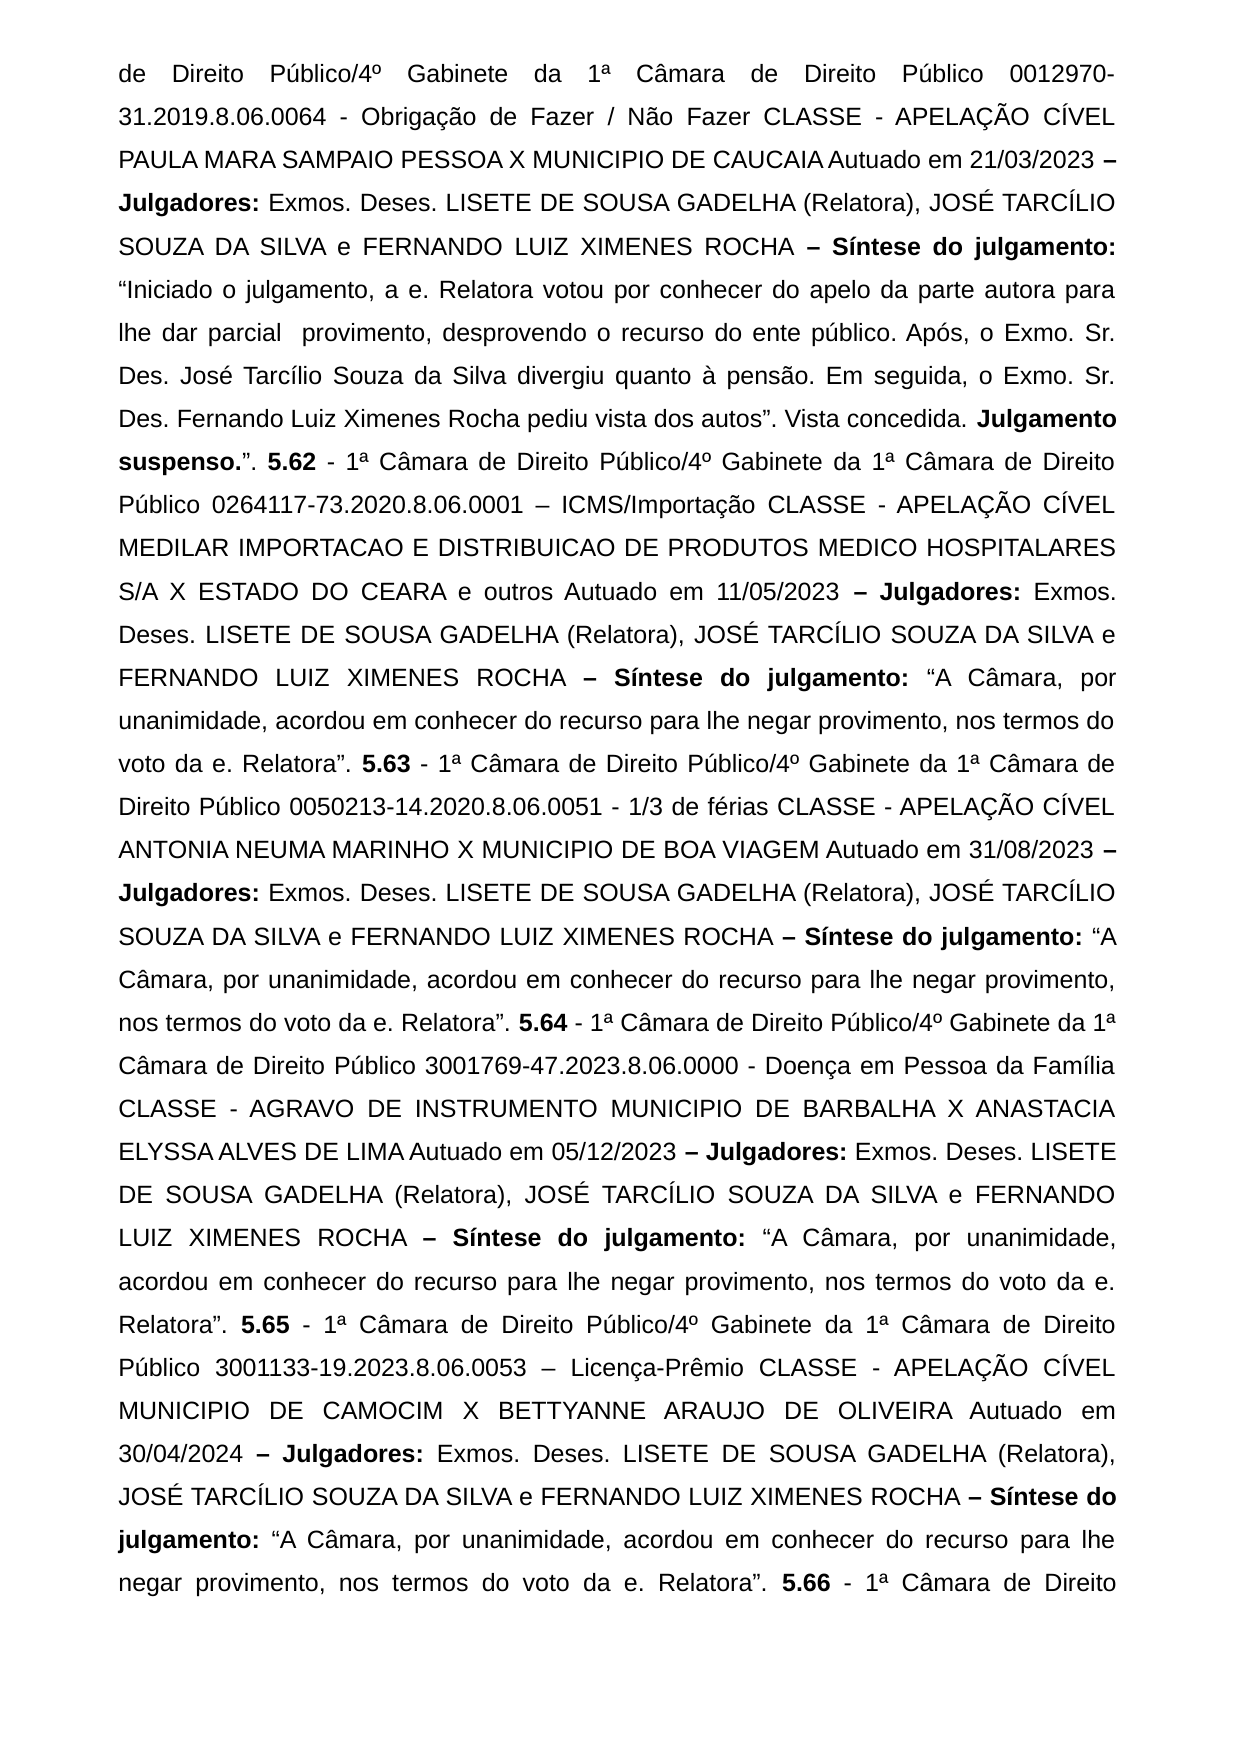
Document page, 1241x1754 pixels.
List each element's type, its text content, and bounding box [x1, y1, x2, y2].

text de Direito Público/4º Gabinete da 1ª Câmara de Direito Público 0012970-31.2019.8.06.0064 - Obrigação de Fazer / Não Fazer CLASSE - APELAÇÃO CÍVEL PAULA MARA SAMPAIO PESSOA X MUNICIPIO DE CAUCAIA Autuado em 21/03/2023 – Julgadores: Exmos. Deses. LISETE DE SOUSA GADELHA (Relatora), JOSÉ TARCÍLIO SOUZA DA SILVA e FERNANDO LUIZ XIMENES ROCHA – Síntese do julgamento: “Iniciado o julgamento, a e. Relatora votou por conhecer do apelo da parte autora para lhe dar parcial provimento, desprovendo o recurso do ente público. Após, o Exmo. Sr. Des. José Tarcílio Souza da Silva divergiu quanto à pensão. Em seguida, o Exmo. Sr. Des. Fernando Luiz Ximenes Rocha pediu vista dos autos”. Vista concedida. Julgamento suspenso.”. 5.62 - 1ª Câmara de Direito Público/4º Gabinete da 1ª Câmara de Direito Público 0264117-73.2020.8.06.0001 – ICMS/Importação CLASSE - APELAÇÃO CÍVEL MEDILAR IMPORTACAO E DISTRIBUICAO DE PRODUTOS MEDICO HOSPITALARES S/A X ESTADO DO CEARA e outros Autuado em 11/05/2023 – Julgadores: Exmos. Deses. LISETE DE SOUSA GADELHA (Relatora), JOSÉ TARCÍLIO SOUZA DA SILVA e FERNANDO LUIZ XIMENES ROCHA – Síntese do julgamento: “A Câmara, por unanimidade, acordou em conhecer do recurso para lhe negar provimento, nos termos do voto da e. Relatora”. 5.63 - 1ª Câmara de Direito Público/4º Gabinete da 1ª Câmara de Direito Público 0050213-14.2020.8.06.0051 - 1/3 de férias CLASSE - APELAÇÃO CÍVEL ANTONIA NEUMA MARINHO X MUNICIPIO DE BOA VIAGEM Autuado em 31/08/2023 – Julgadores: Exmos. Deses. LISETE DE SOUSA GADELHA (Relatora), JOSÉ TARCÍLIO SOUZA DA SILVA e FERNANDO LUIZ XIMENES ROCHA – Síntese do julgamento: “A Câmara, por unanimidade, acordou em conhecer do recurso para lhe negar provimento, nos termos do voto da e. Relatora”. 5.64 - 1ª Câmara de Direito Público/4º Gabinete da 1ª Câmara de Direito Público 3001769-47.2023.8.06.0000 - Doença em Pessoa da Família CLASSE - AGRAVO DE INSTRUMENTO MUNICIPIO DE BARBALHA X ANASTACIA ELYSSA ALVES DE LIMA Autuado em 05/12/2023 – Julgadores: Exmos. Deses. LISETE DE SOUSA GADELHA (Relatora), JOSÉ TARCÍLIO SOUZA DA SILVA e FERNANDO LUIZ XIMENES ROCHA – Síntese do julgamento: “A Câmara, por unanimidade, acordou em conhecer do recurso para lhe negar provimento, nos termos do voto da e. Relatora”. 5.65 - 1ª Câmara de Direito Público/4º Gabinete da 1ª Câmara de Direito Público 3001133-19.2023.8.06.0053 – Licença-Prêmio CLASSE - APELAÇÃO CÍVEL MUNICIPIO DE CAMOCIM X BETTYANNE ARAUJO DE OLIVEIRA Autuado em 30/04/2024 – Julgadores: Exmos. Deses. LISETE DE SOUSA GADELHA (Relatora), JOSÉ TARCÍLIO SOUZA DA SILVA e FERNANDO LUIZ XIMENES ROCHA – Síntese do julgamento: “A Câmara, por unanimidade, acordou em conhecer do recurso para lhe negar provimento, nos termos do voto da e. Relatora”. 5.66 - 1ª Câmara de Direito [118, 59, 1117, 1597]
